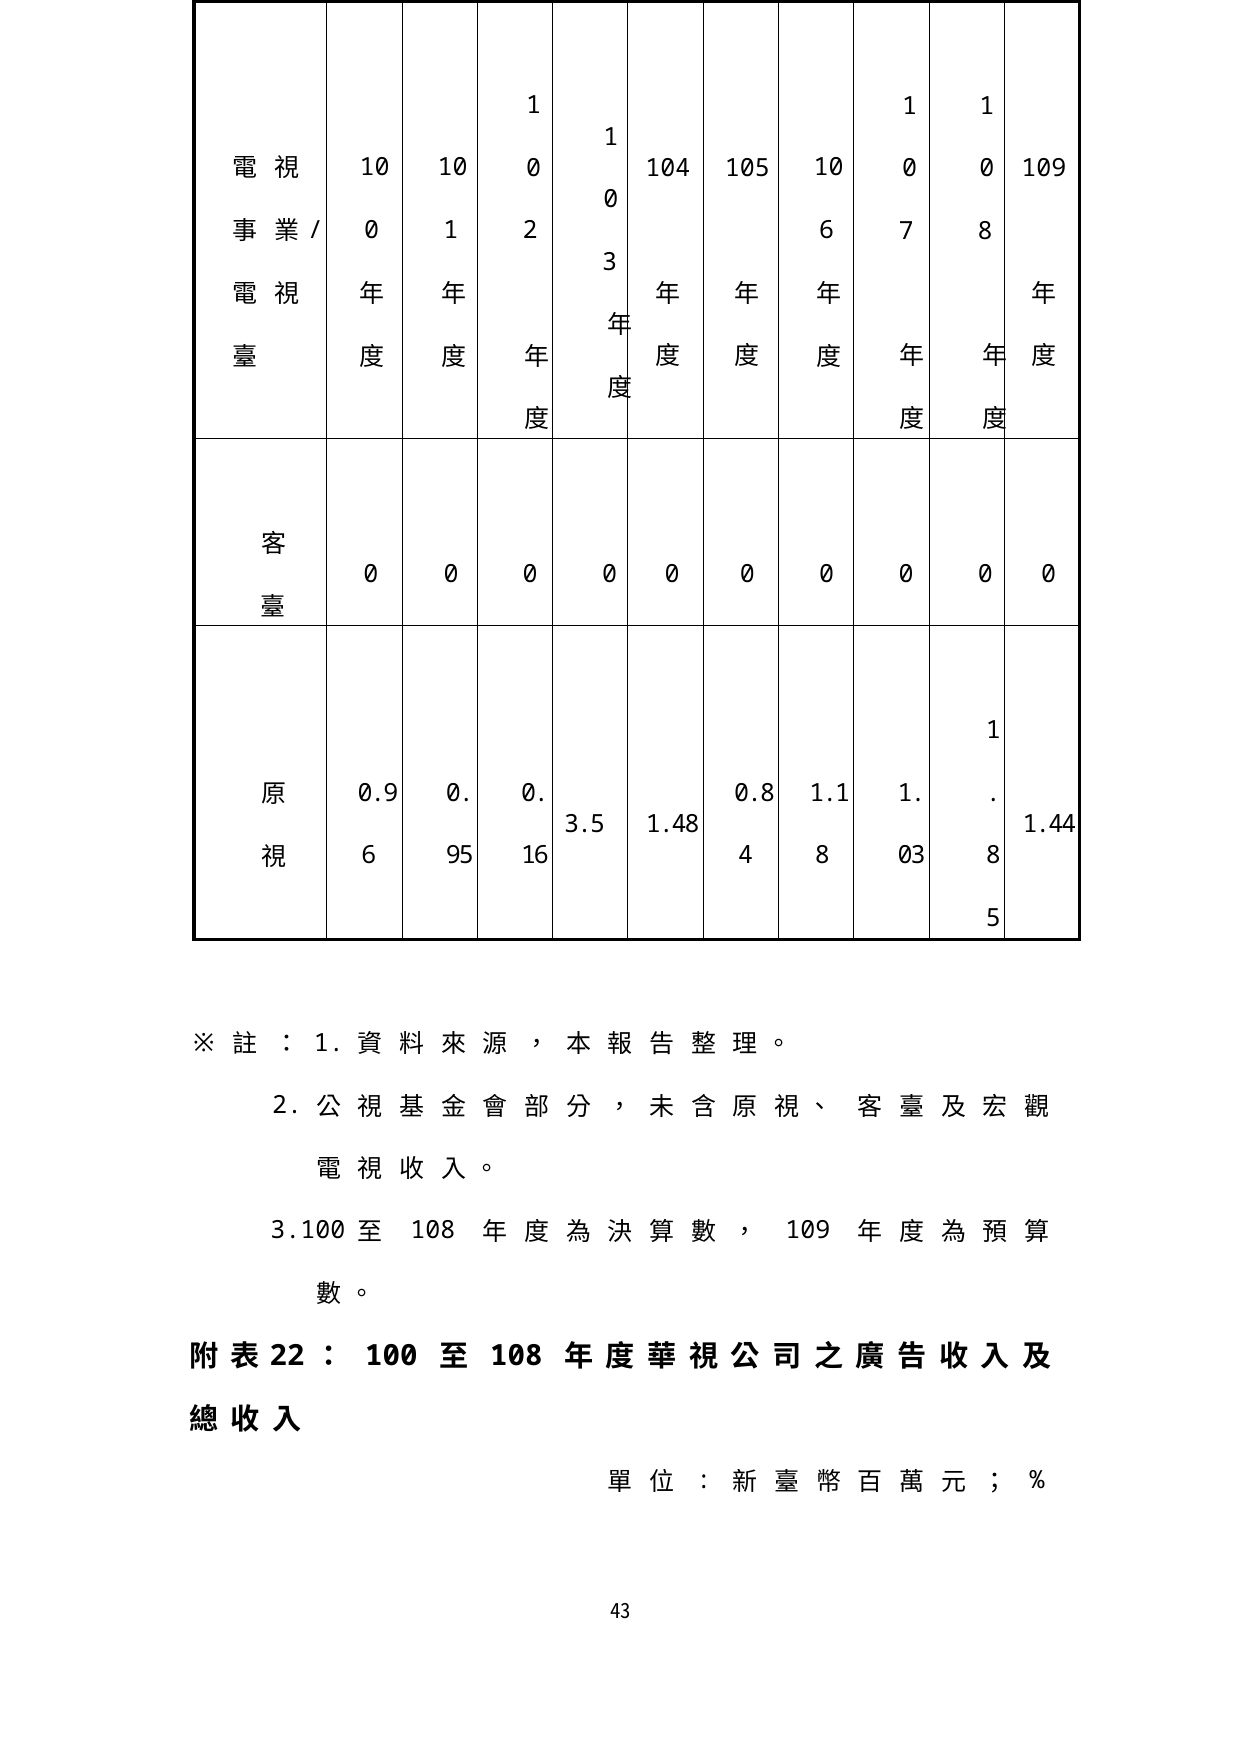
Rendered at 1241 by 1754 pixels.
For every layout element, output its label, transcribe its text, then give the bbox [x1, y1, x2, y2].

table_cell 0.84 [704, 626, 778, 937]
table_cell 0 [1005, 439, 1078, 625]
text 附表22：100至108年度華視公司之廣告收入及總收入 [183, 1312, 1058, 1437]
table_cell 0 [854, 439, 929, 625]
table_cell 0.16 [478, 626, 552, 937]
table_header 106 年度 [779, 3, 853, 437]
table_cell 0 [478, 439, 552, 625]
table_cell 1.44 [1005, 626, 1078, 937]
table_header 107 年度 [854, 3, 929, 437]
table_header 105 年度 [704, 3, 778, 437]
table_cell 客 臺 [196, 439, 326, 625]
table_cell 0 [553, 439, 627, 625]
text 單位:新臺幣百萬元；% [183, 1437, 1058, 1500]
table_cell 0 [628, 439, 703, 625]
table_cell 0 [403, 439, 477, 625]
table_header 104 年度 [628, 3, 703, 437]
text ※註：1.資料來源，本報告整理。 [183, 1000, 1058, 1062]
table_header 電視事業/ 電視臺 [196, 3, 326, 437]
table_cell 1.03 [854, 626, 929, 937]
table_cell 0 [327, 439, 402, 625]
table_header 108 年度 [930, 3, 1004, 437]
table_header 101 年度 [403, 3, 477, 437]
table_header 103 年度 [553, 3, 627, 437]
table_cell 原 視 [196, 626, 326, 937]
table_cell 0 [930, 439, 1004, 625]
table_cell 1.18 [779, 626, 853, 937]
table_cell 1.85 [930, 626, 1004, 937]
text 3.100至108年度為決算數，109年度為預算數。 [258, 1187, 1058, 1312]
table_header 100 年度 [327, 3, 402, 437]
table_cell 0.95 [403, 626, 477, 937]
table_header 109 年度 [1005, 3, 1078, 437]
table_cell 0 [704, 439, 778, 625]
table_cell 0 [779, 439, 853, 625]
table_cell 1.48 [628, 626, 703, 937]
table_cell 0.96 [327, 626, 402, 937]
text 2.公視基金會部分，未含原視、客臺及宏觀電視收入。 [258, 1062, 1058, 1187]
table_cell 3.5 [553, 626, 627, 937]
table_header 102 年度 [478, 3, 552, 437]
